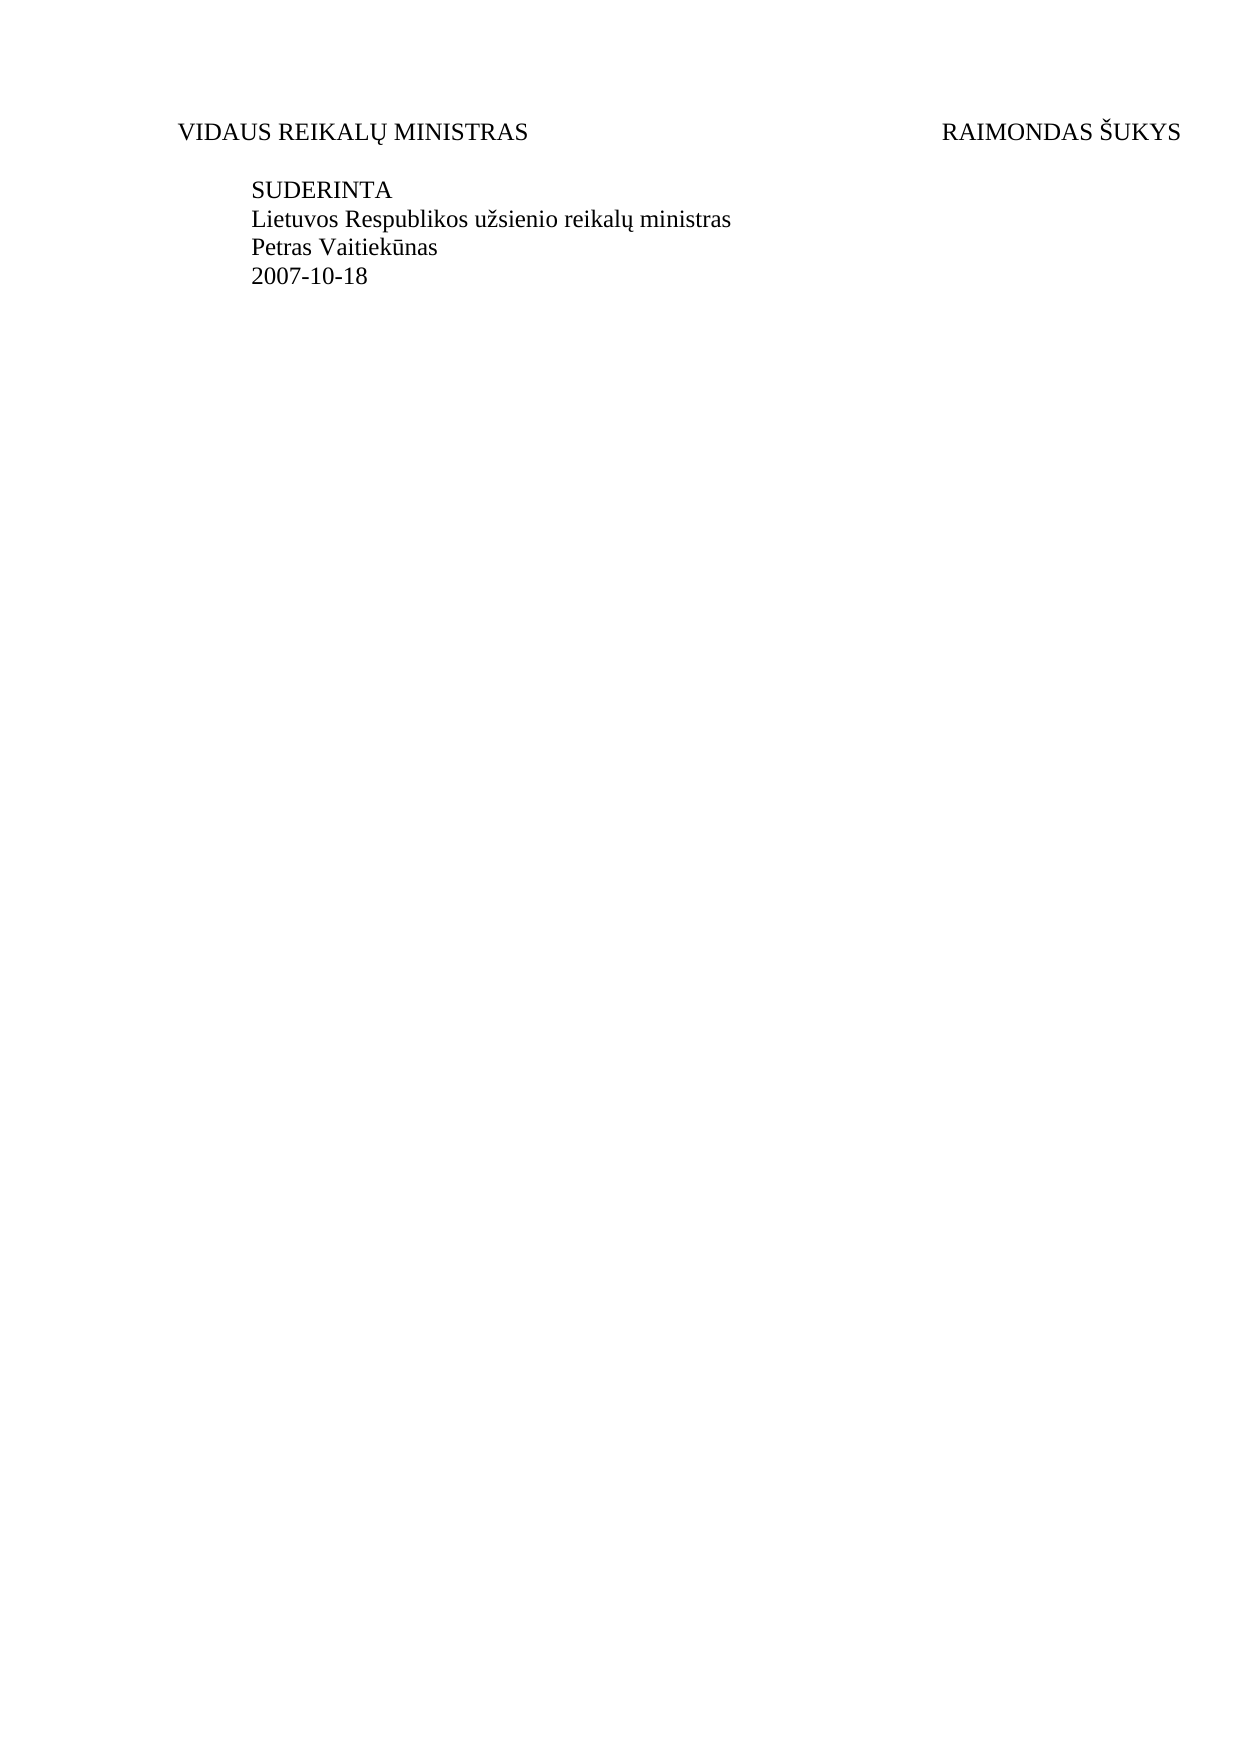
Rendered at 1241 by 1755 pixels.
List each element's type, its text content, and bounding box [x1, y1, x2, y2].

text SUDERINTA [177, 175, 1181, 204]
text Lietuvos Respublikos užsienio reikalų ministras [177, 204, 1181, 232]
text VIDAUS REIKALŲ MINISTRAS RAIMONDAS ŠUKYS [177, 117, 1181, 146]
text 2007-10-18 [177, 261, 1181, 290]
text Petras Vaitiekūnas [177, 232, 1181, 261]
